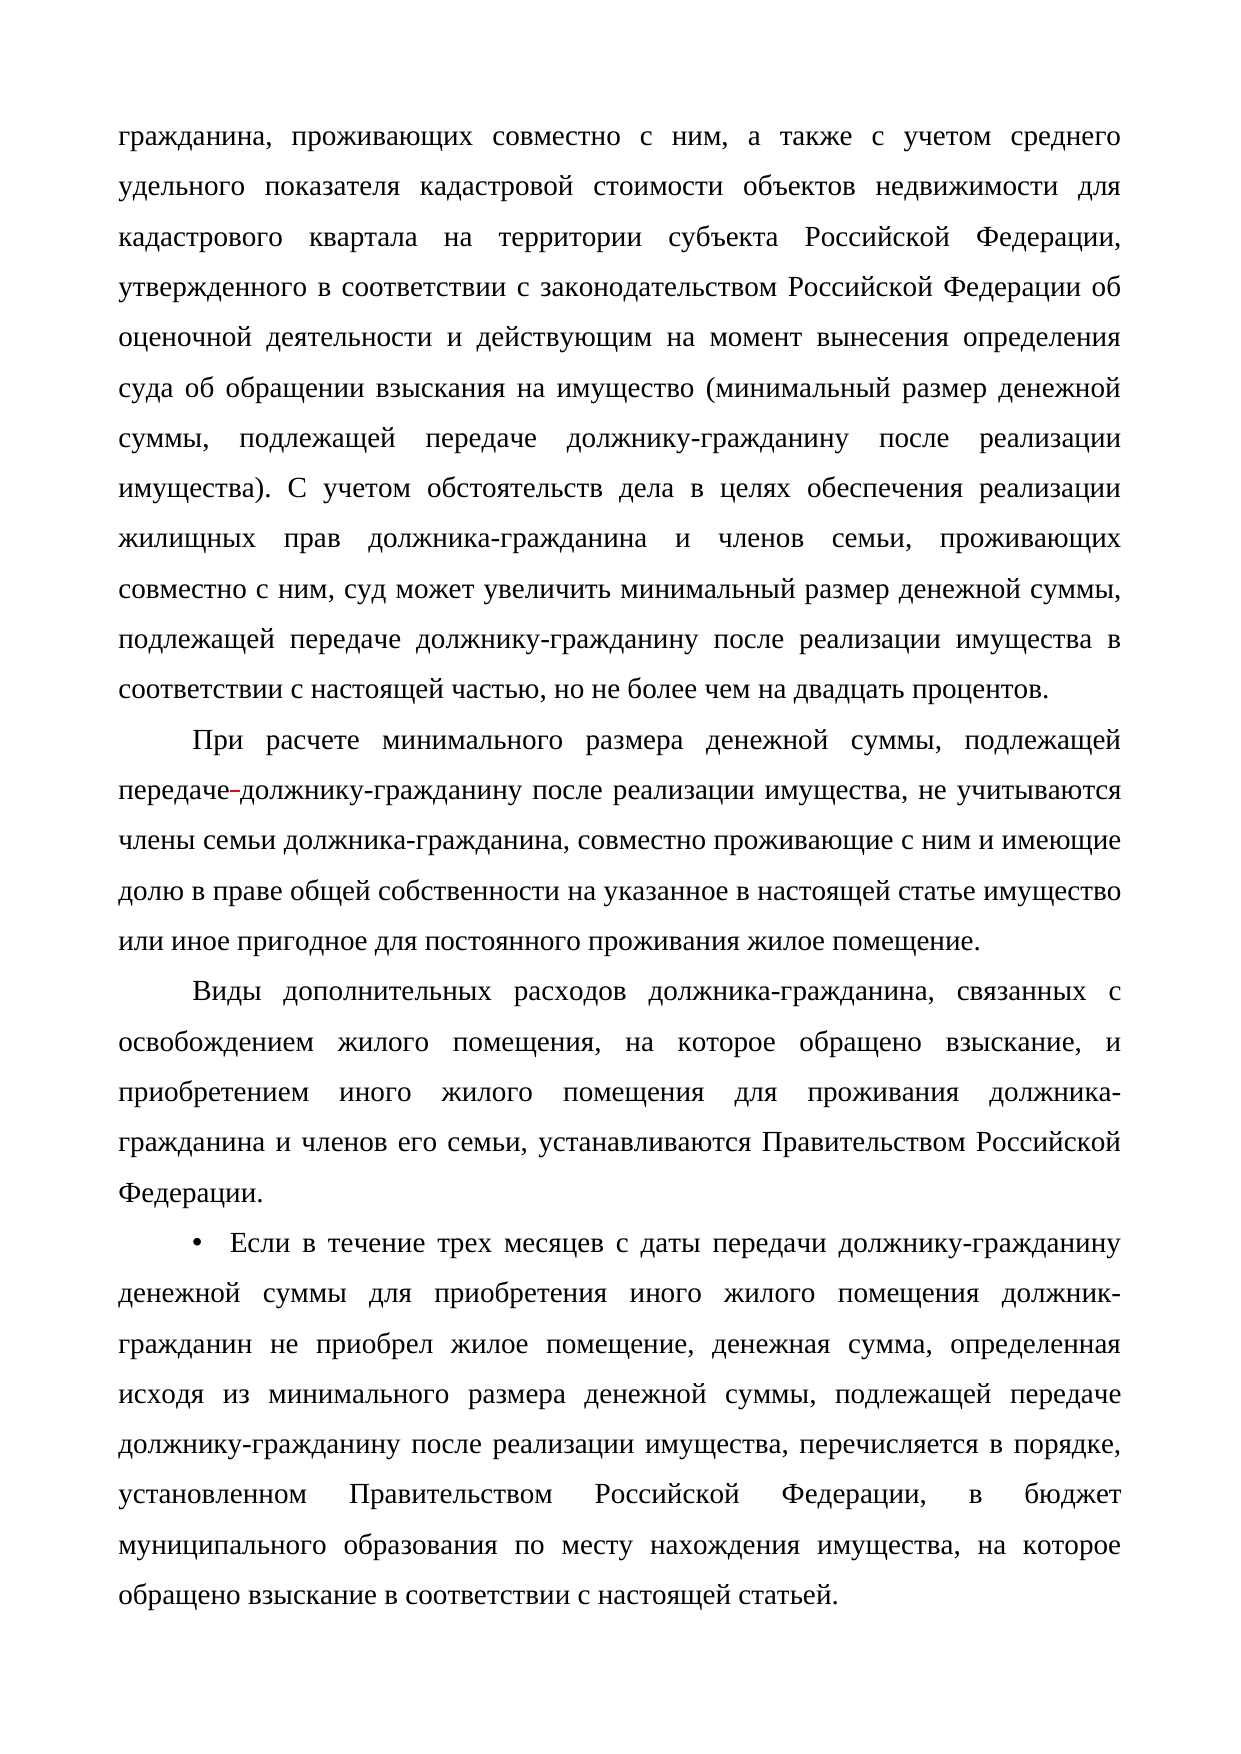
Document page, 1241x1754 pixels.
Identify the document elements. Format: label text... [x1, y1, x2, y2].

list Если в течение трех месяцев с даты передачи должнику-гражданину денежной суммы для приобретения иного жилого помещения должник-гражданин не приобрел жилое помещение, денежная сумма, определенная исходя из минимального размера денежной суммы, подлежащей передаче должнику-гражданину после реализации имущества, перечисляется в порядке, установленном Правительством Российской Федерации, в бюджет муниципального образования по месту нахождения имущества, на которое обращено взыскание в соответствии с настоящей статьей. [81, 1225, 1122, 1611]
text Виды дополнительных расходов должника-гражданина, связанных с освобождением жилого помещения, на которое обращено взыскание, и приобретением иного жилого помещения для проживания должника-гражданина и членов его семьи, устанавливаются Правительством Российской Федерации. [118, 973, 1122, 1208]
text гражданина, проживающих совместно с ним, а также с учетом среднего удельного показателя кадастровой стоимости объектов недвижимости для кадастрового квартала на территории субъекта Российской Федерации, утвержденного в соответствии с законодательством Российской Федерации об оценочной деятельности и действующим на момент вынесения определения суда об обращении взыскания на имущество (минимальный размер денежной суммы, подлежащей передаче должнику-гражданину после реализации имущества). С учетом обстоятельств дела в целях обеспечения реализации жилищных прав должника-гражданина и членов семьи, проживающих совместно с ним, суд может увеличить минимальный размер денежной суммы, подлежащей передаче должнику-гражданину после реализации имущества в соответствии с настоящей частью, но не более чем на двадцать процентов. [118, 118, 1122, 705]
text При расчете минимального размера денежной суммы, подлежащей передаче должнику-гражданину после реализации имущества, не учитываются члены семьи должника-гражданина, совместно проживающие с ним и имеющие долю в праве общей собственности на указанное в настоящей статье имущество или иное пригодное для постоянного проживания жилое помещение. [118, 722, 1122, 957]
